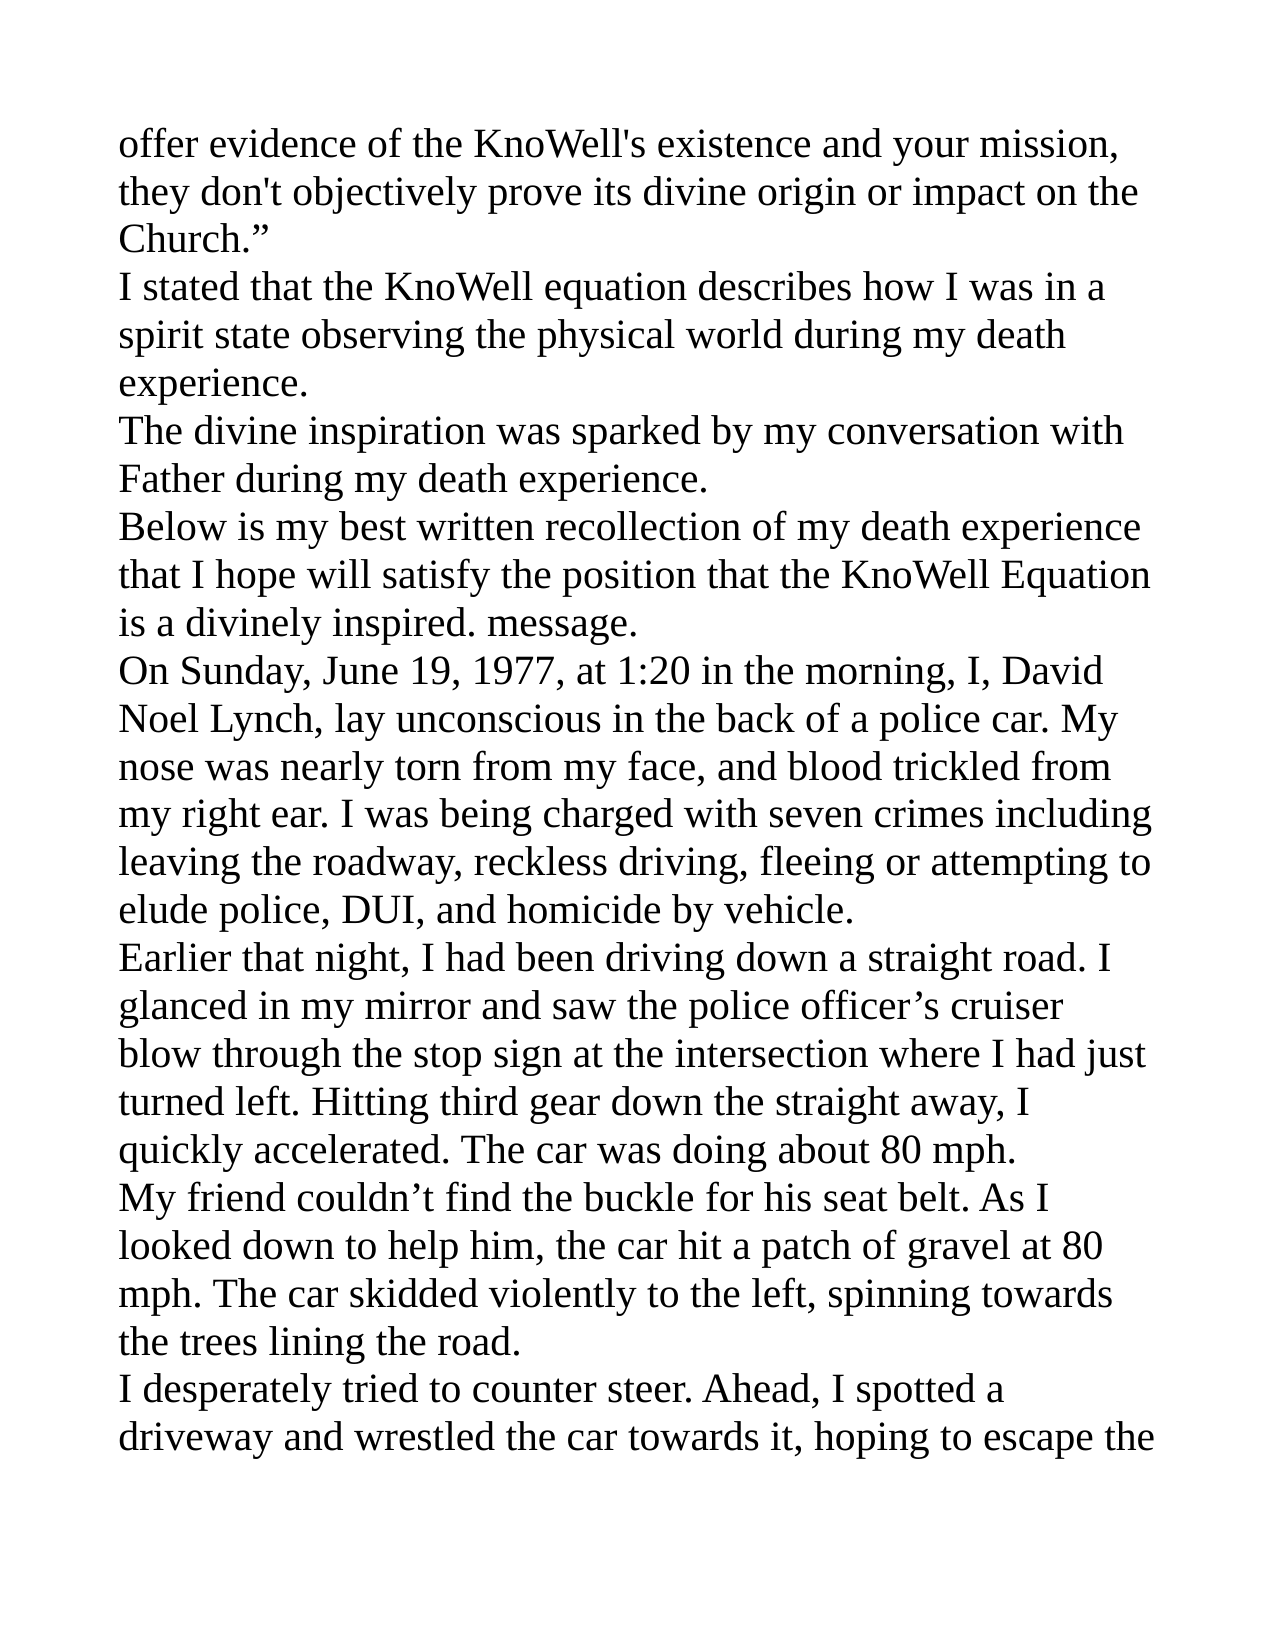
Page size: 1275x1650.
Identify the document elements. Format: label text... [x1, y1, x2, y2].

text On Sunday, June 19, 1977, at 1:20 in the morning, I, David Noel Lynch, lay unconscious in the back of a police car. My nose was nearly torn from my face, and blood trickled from my right ear. I was being charged with seven crimes including leaving the roadway, reckless driving, fleeing or attempting to elude police, DUI, and homicide by vehicle. [118, 645, 1157, 933]
text I stated that the KnoWell equation describes how I was in a spirit state observing the physical world during my death experience. [118, 262, 1157, 406]
text offer evidence of the KnoWell's existence and your mission, they don't objectively prove its divine origin or impact on the Church.” [118, 118, 1157, 262]
text The divine inspiration was sparked by my conversation with Father during my death experience. [118, 406, 1157, 501]
text Earlier that night, I had been driving down a straight road. I glanced in my mirror and saw the police officer’s cruiser blow through the stop sign at the intersection where I had just turned left. Hitting third gear down the straight away, I quickly accelerated. The car was doing about 80 mph. [118, 933, 1157, 1172]
text My friend couldn’t find the buckle for his seat belt. As I looked down to help him, the car hit a patch of gravel at 80 mph. The car skidded violently to the left, spinning towards the trees lining the road. [118, 1172, 1157, 1364]
text I desperately tried to counter steer. Ahead, I spotted a driveway and wrestled the car towards it, hoping to escape the [118, 1364, 1157, 1460]
text Below is my best written recollection of my death experience that I hope will satisfy the position that the KnoWell Equation is a divinely inspired. message. [118, 501, 1157, 645]
